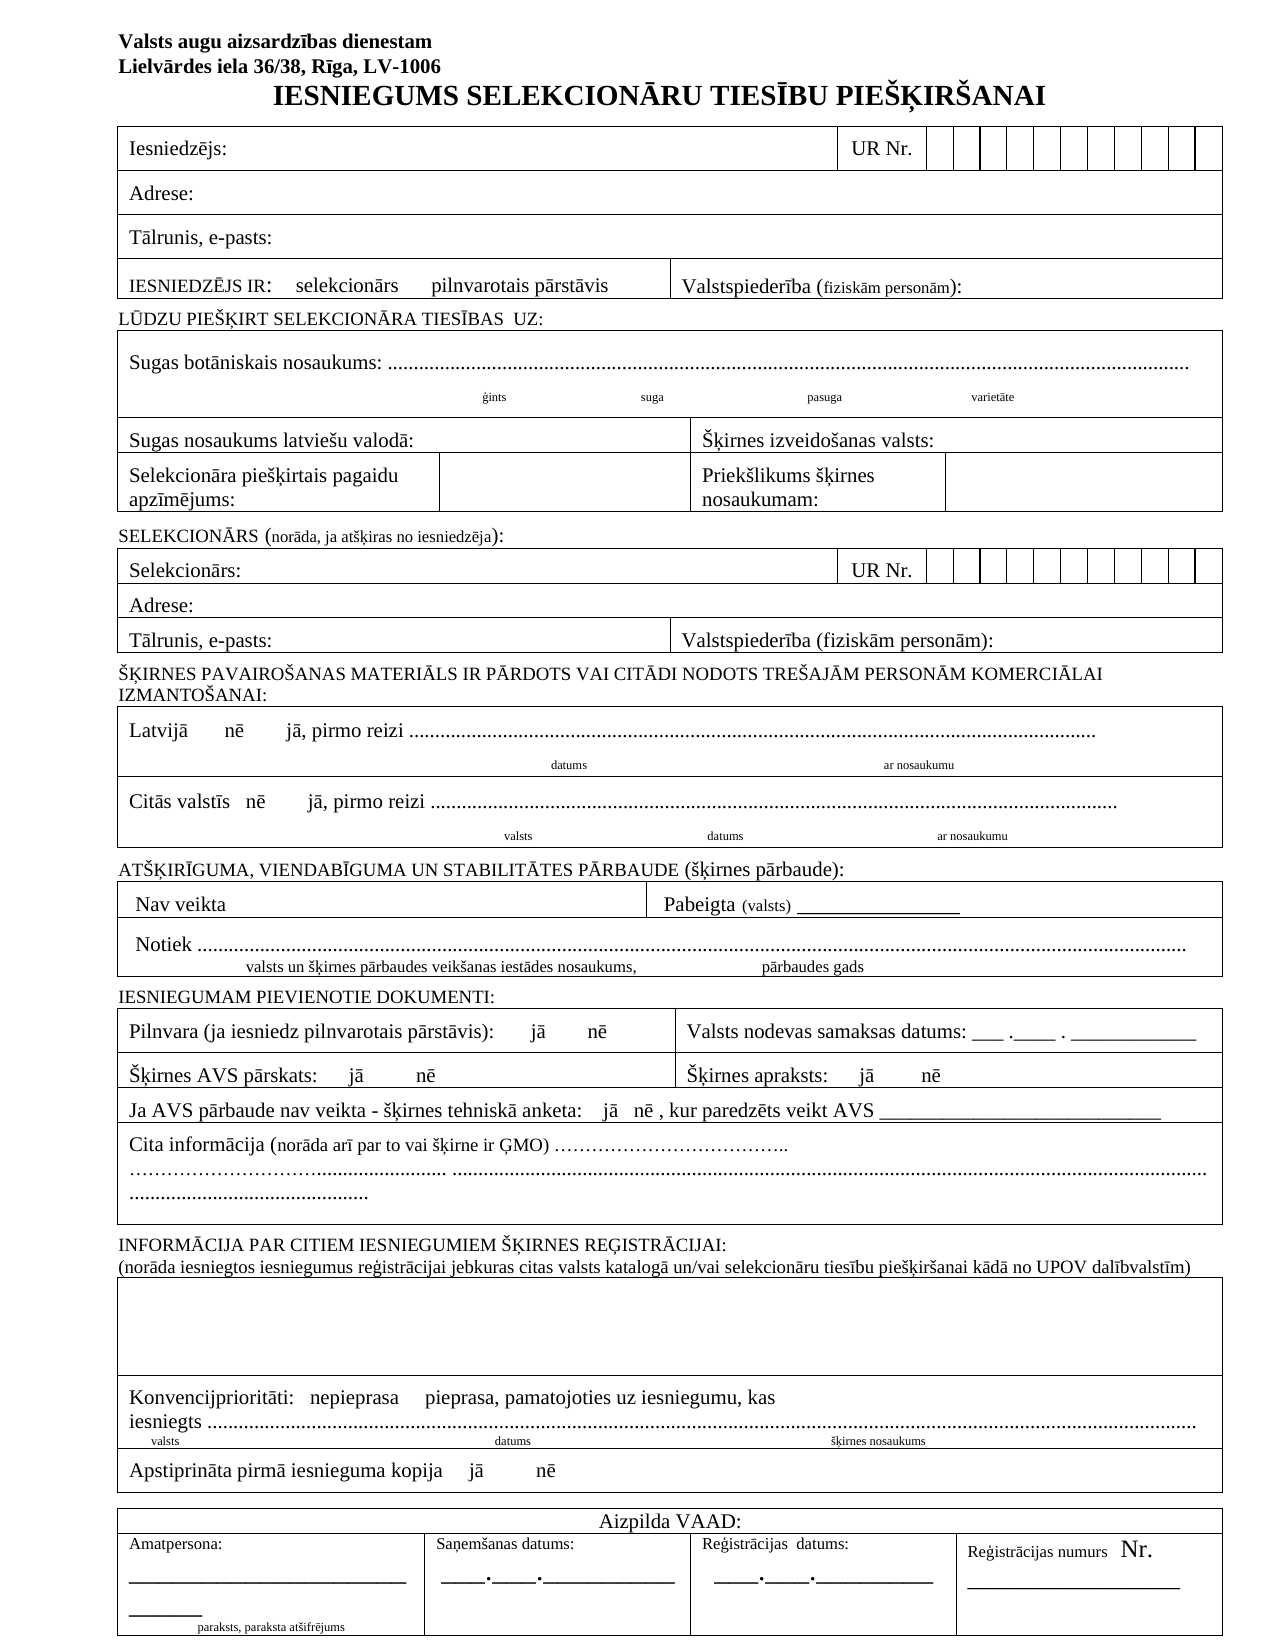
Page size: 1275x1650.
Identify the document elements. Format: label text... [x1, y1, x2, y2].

table_cell Citās valstīs nē jā, pirmo reizi .................................................................................................................................... valsts datums ar nosaukumu [118, 777, 1222, 847]
table_cell Apstiprināta pirmā iesnieguma kopija jā nē [118, 1449, 1222, 1492]
table_header Latvijā nē jā, pirmo reizi .................................................................................................................................... datums ar nosaukumu [118, 707, 1222, 776]
table_header [1196, 127, 1222, 170]
table_header Iesniedzējs: [118, 127, 837, 170]
table_header [1169, 127, 1194, 170]
table_header [1088, 549, 1114, 582]
table_header Nav veikta [118, 882, 646, 917]
table_header [1196, 549, 1222, 582]
table_cell Šķirnes apraksts: jā nē [676, 1053, 1222, 1087]
table_header [1007, 549, 1033, 582]
table_cell [440, 453, 690, 511]
table_header Pilnvara (ja iesniedz pilnvarotais pārstāvis): jā nē [118, 1009, 675, 1052]
table_header UR Nr. [838, 127, 926, 170]
table_header [1169, 549, 1194, 582]
table_header [1007, 127, 1033, 170]
table_header [981, 549, 1006, 582]
text Informācija par citiem iesniegumiem šķirnes reģistrācijai: [118, 1234, 1201, 1256]
table_header [1088, 127, 1114, 170]
table_header [1061, 549, 1087, 582]
text ATŠĶIRĪGUMA, VIENDABĪGUMA UN STABILITĀTES PĀRBAUDE (šķirnes pārbaude): [118, 857, 1201, 881]
table_header Sugas botāniskais nosaukums: .......................................................................................................................................................... ģints suga pasuga varietāte [118, 331, 1222, 417]
text lūdzu piešķirt selekcionāra tiesības uz: [118, 308, 1201, 330]
table_header [1034, 127, 1060, 170]
table_cell [946, 453, 1222, 511]
table_cell Selekcionāra piešķirtais pagaidu apzīmējums: [118, 453, 439, 511]
table_header Selekcionārs: [118, 549, 837, 582]
table_cell Konvencijprioritāti: nepieprasa pieprasa, pamatojoties uz iesniegumu, kas iesniegts .............................................................................................................................................................................................. valsts datums šķirnes nosaukums [118, 1376, 1222, 1448]
table_cell Tālrunis, e-pasts: [118, 215, 1222, 258]
table_cell Adrese: [118, 584, 1222, 617]
text (norāda iesniegtos iesniegumus reģistrācijai jebkuras citas valsts katalogā un/vai selekcionāru tiesību piešķiršanai kādā no UPOV dalībvalstīm) [118, 1256, 1201, 1277]
table_header [954, 127, 979, 170]
table_header [1061, 127, 1087, 170]
table_cell Sugas nosaukums latviešu valodā: [118, 418, 690, 452]
table_cell Notiek .............................................................................................................................................................................................. valsts un šķirnes pārbaudes veikšanas iestādes nosaukums, pārbaudes gads [118, 918, 1222, 976]
text iesniegumam pievienotie dokumenti: [118, 986, 1201, 1008]
table_cell Priekšlikums šķirnes nosaukumam: [691, 453, 945, 511]
table_header Valsts nodevas samaksas datums: ___ .____ . ____________ [676, 1009, 1222, 1052]
table_header [1142, 127, 1168, 170]
table_cell Adrese: [118, 171, 1222, 214]
table_header [118, 1278, 1222, 1374]
table_header [927, 127, 953, 170]
table_header [1034, 549, 1060, 582]
table_header [981, 127, 1006, 170]
table_cell Tālrunis, e-pasts: [118, 618, 670, 652]
table_header [954, 549, 979, 582]
table_header [927, 549, 953, 582]
text selekcionārs (norāda, ja atšķiras no iesniedzēja): [118, 521, 1201, 548]
table_header UR Nr. [838, 549, 926, 582]
table_cell Valstspiederība (fiziskām personām): [671, 259, 1222, 298]
table_cell Šķirnes AVS pārskats: jā nē [118, 1053, 675, 1087]
table_header [1115, 127, 1141, 170]
table_header [1142, 549, 1168, 582]
table_cell Iesniedzējs ir: selekcionārs pilnvarotais pārstāvis [118, 259, 670, 298]
table_header [1115, 549, 1141, 582]
table_header Pabeigta (valsts) _____________ [647, 882, 1222, 917]
table_cell Ja AVS pārbaude nav veikta - šķirnes tehniskā anketa: jā nē , kur paredzēts veikt AVS ___________________________ [118, 1088, 1222, 1122]
table_cell Valstspiederība (fiziskām personām): [671, 618, 1222, 652]
table_cell Cita informācija (norāda arī par to vai šķirne ir ĢMO) ………………………………..…………………………......................... ............................................................................................................................................................................................... [118, 1123, 1222, 1223]
text ŠĶIRNES PAVAIROŠANAS MATERIĀLS IR PĀRDOTS VAI CITĀDI NODOTS TREŠAJĀM PERSONĀM KOMERCiĀlai IZMANTOŠANAI: [118, 662, 1201, 706]
table_cell Šķirnes izveidošanas valsts: [691, 418, 1222, 452]
